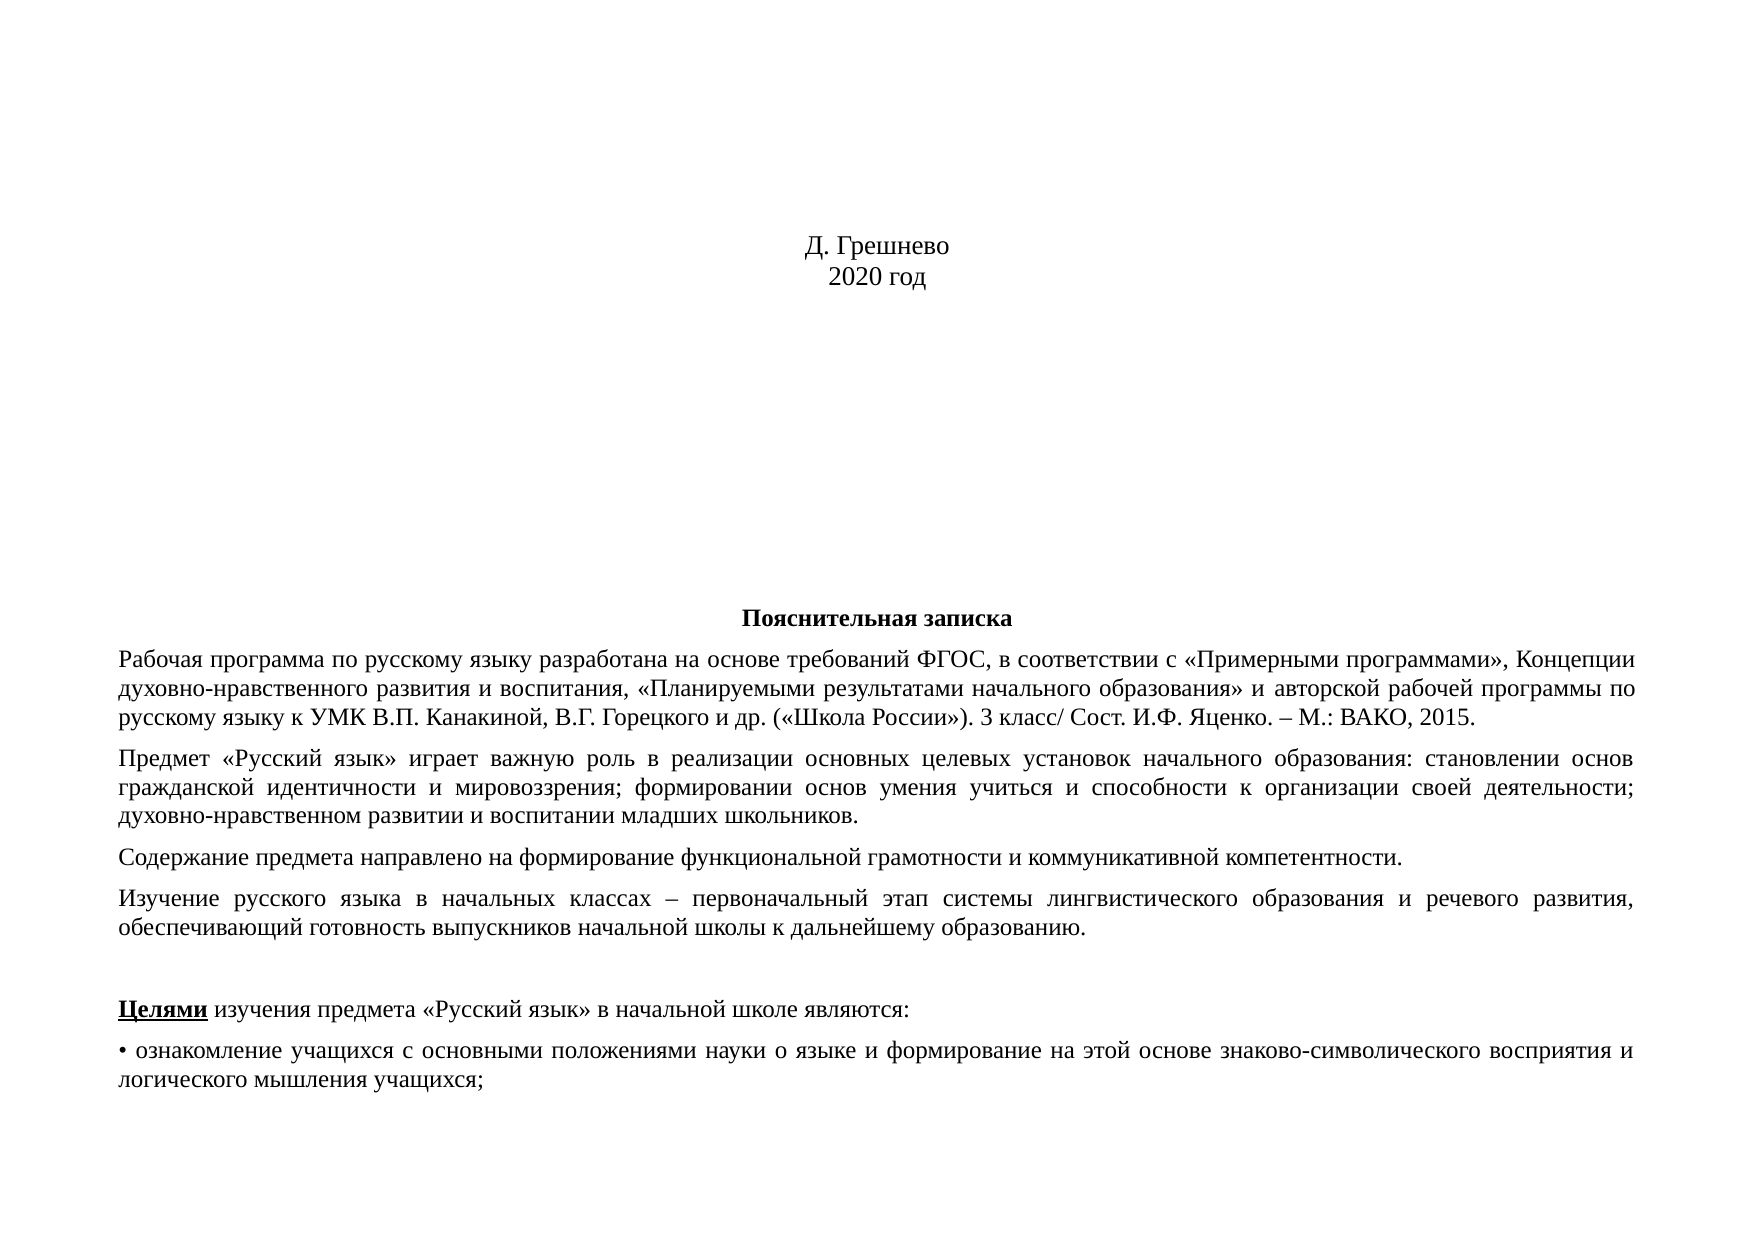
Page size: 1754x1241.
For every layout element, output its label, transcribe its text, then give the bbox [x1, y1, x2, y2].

text Предмет «Русский язык» играет важную роль в реализации основных целевых установок начального образования: становлении основ гражданской идентичности и мировоззрения; формировании основ умения учиться и способности к организации своей деятельности; духовно-нравственном развитии и воспитании младших школьников. [118, 743, 1636, 829]
text • ознакомление учащихся с основными положениями науки о языке и формирование на этой основе знаково-символического восприятия и логического мышления учащихся; [118, 1035, 1636, 1093]
text Содержание предмета направлено на формирование функциональной грамотности и коммуникативной компетентности. [118, 842, 1636, 870]
text Д. Грешнево [118, 229, 1636, 260]
text Изучение русского языка в начальных классах – первоначальный этап системы лингвистического образования и речевого развития, обеспечивающий готовность выпускников начальной школы к дальнейшему образованию. [118, 883, 1636, 940]
text 2020 год [118, 260, 1636, 291]
text Целями изучения предмета «Русский язык» в начальной школе являются: [118, 994, 1636, 1023]
text Пояснительная записка [118, 603, 1636, 632]
text Рабочая программа по русскому языку разработана на основе требований ФГОС, в соответствии с «Примерными программами», Концепции духовно-нравственного развития и воспитания, «Планируемыми результатами начального образования» и авторской рабочей программы по русскому языку к УМК В.П. Канакиной, В.Г. Горецкого и др. («Школа России»). 3 класс/ Сост. И.Ф. Яценко. – М.: ВАКО, 2015. [118, 644, 1636, 730]
